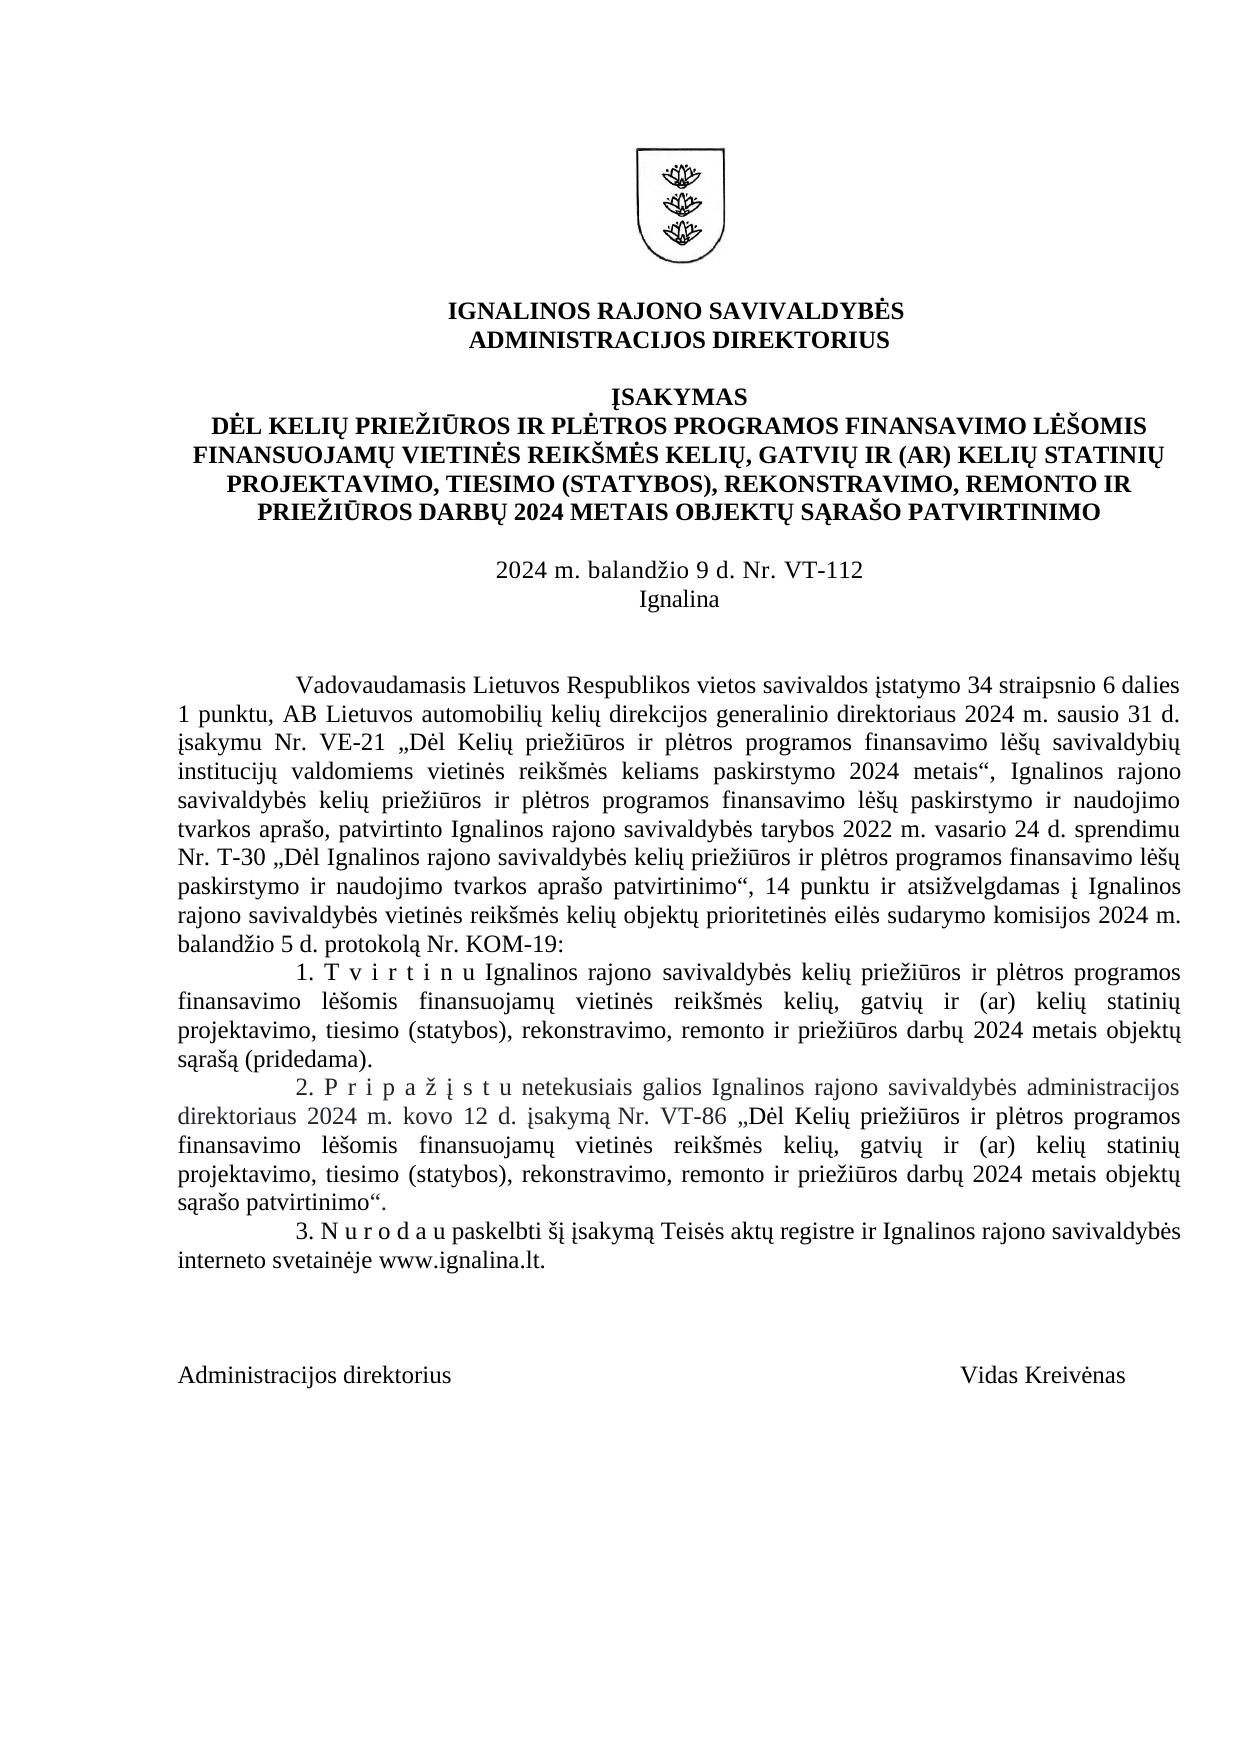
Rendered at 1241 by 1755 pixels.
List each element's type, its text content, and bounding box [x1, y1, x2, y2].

text 1. T v i r t i n u Ignalinos rajono savivaldybės kelių priežiūros ir plėtros programos finansavimo lėšomis finansuojamų vietinės reikšmės kelių, gatvių ir (ar) kelių statinių projektavimo, tiesimo (statybos), rekonstravimo, remonto ir priežiūros darbų 2024 metais objektų sąrašą (pridedama). [177, 957, 1181, 1072]
text IGNALINOS RAJONO SAVIVALDYBĖS [177, 296, 1181, 325]
text ĮSAKYMAS [177, 382, 1181, 411]
text DĖL KELIŲ PRIEŽIŪROS IR PLĖTROS PROGRAMOS FINANSAVIMO LĖŠOMIS FINANSUOJAMŲ VIETINĖS REIKŠMĖS KELIŲ, GATVIŲ IR (AR) KELIŲ STATINIŲ PROJEKTAVIMO, TIESIMO (STATYBOS), REKONSTRAVIMO, REMONTO IR PRIEŽIŪROS DARBŲ 2024 METAIS OBJEKTŲ SĄRAŠO PATVIRTINIMO [177, 411, 1181, 526]
text Vadovaudamasis Lietuvos Respublikos vietos savivaldos įstatymo 34 straipsnio 6 dalies 1 punktu, AB Lietuvos automobilių kelių direkcijos generalinio direktoriaus 2024 m. sausio 31 d. įsakymu Nr. VE-21 „Dėl Kelių priežiūros ir plėtros programos finansavimo lėšų savivaldybių institucijų valdomiems vietinės reikšmės keliams paskirstymo 2024 metais“, Ignalinos rajono savivaldybės kelių priežiūros ir plėtros programos finansavimo lėšų paskirstymo ir naudojimo tvarkos aprašo, patvirtinto Ignalinos rajono savivaldybės tarybos 2022 m. vasario 24 d. sprendimu Nr. T-30 „Dėl Ignalinos rajono savivaldybės kelių priežiūros ir plėtros programos finansavimo lėšų paskirstymo ir naudojimo tvarkos aprašo patvirtinimo“, 14 punktu ir atsižvelgdamas į Ignalinos rajono savivaldybės vietinės reikšmės kelių objektų prioritetinės eilės sudarymo komisijos 2024 m. balandžio 5 d. protokolą Nr. KOM-19: [177, 670, 1181, 957]
text ADMINISTRACIJOS DIREKTORIUS [177, 325, 1181, 354]
text 2024 m. balandžio 9 d. Nr. VT-112 [177, 555, 1181, 584]
text Administracijos direktorius Vidas Kreivėnas [177, 1360, 1181, 1389]
text 3. N u r o d a u paskelbti šį įsakymą Teisės aktų registre ir Ignalinos rajono savivaldybės interneto svetainėje www.ignalina.lt. [177, 1216, 1181, 1274]
text Ignalina [177, 584, 1181, 612]
text 2. P r i p a ž į s t u netekusiais galios Ignalinos rajono savivaldybės administracijos direktoriaus 2024 m. kovo 12 d. įsakymą Nr. VT-86 „Dėl Kelių priežiūros ir plėtros programos finansavimo lėšomis finansuojamų vietinės reikšmės kelių, gatvių ir (ar) kelių statinių projektavimo, tiesimo (statybos), rekonstravimo, remonto ir priežiūros darbų 2024 metais objektų sąrašo patvirtinimo“. [177, 1072, 1181, 1216]
